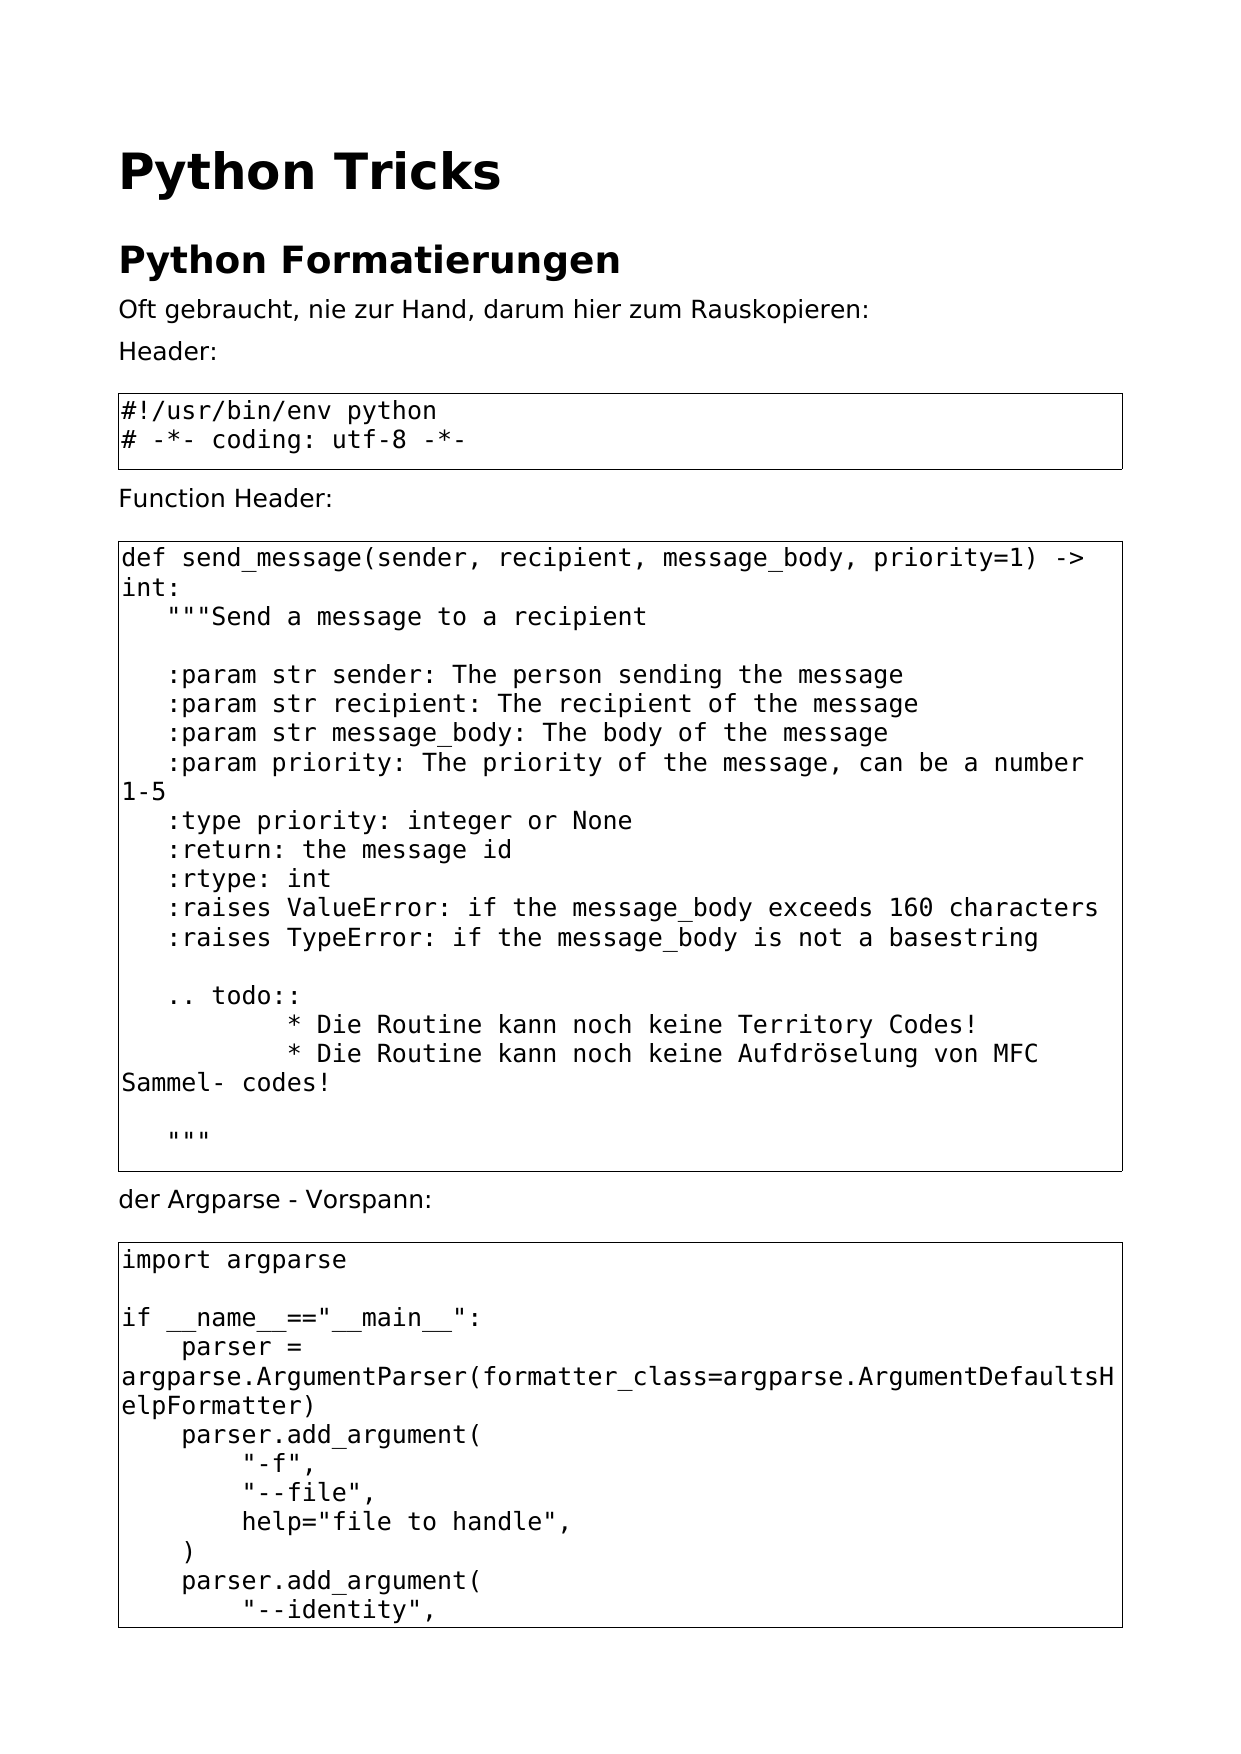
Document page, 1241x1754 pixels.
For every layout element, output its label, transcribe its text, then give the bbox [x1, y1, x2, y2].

text Function Header: [118, 484, 1122, 513]
table_header #!/usr/bin/env python # -*- coding: utf-8 -*- [119, 394, 1122, 469]
table_header def send_message(sender, recipient, message_body, priority=1) -> int: """Send a message to a recipient :param str sender: The person sending the message :param str recipient: The recipient of the message :param str message_body: The body of the message :param priority: The priority of the message, can be a number 1-5 :type priority: integer or None :return: the message id :rtype: int :raises ValueError: if the message_body exceeds 160 characters :raises TypeError: if the message_body is not a basestring .. todo:: * Die Routine kann noch keine Territory Codes! * Die Routine kann noch keine Aufdröselung von MFC Sammel- codes! """ [119, 542, 1122, 1171]
text Oft gebraucht, nie zur Hand, darum hier zum Rauskopieren: [118, 295, 1122, 324]
subtitle Python Formatierungen [118, 239, 1122, 282]
text Header: [118, 337, 1122, 366]
table_header import argparse if __name__=="__main__": parser = argparse.ArgumentParser(formatter_class=argparse.ArgumentDefaultsHelpFormatter) parser.add_argument( "-f", "--file", help="file to handle", ) parser.add_argument( "--identity", [119, 1243, 1122, 1627]
text der Argparse - Vorspann: [118, 1186, 1122, 1215]
subtitle Python Tricks [118, 143, 1122, 201]
